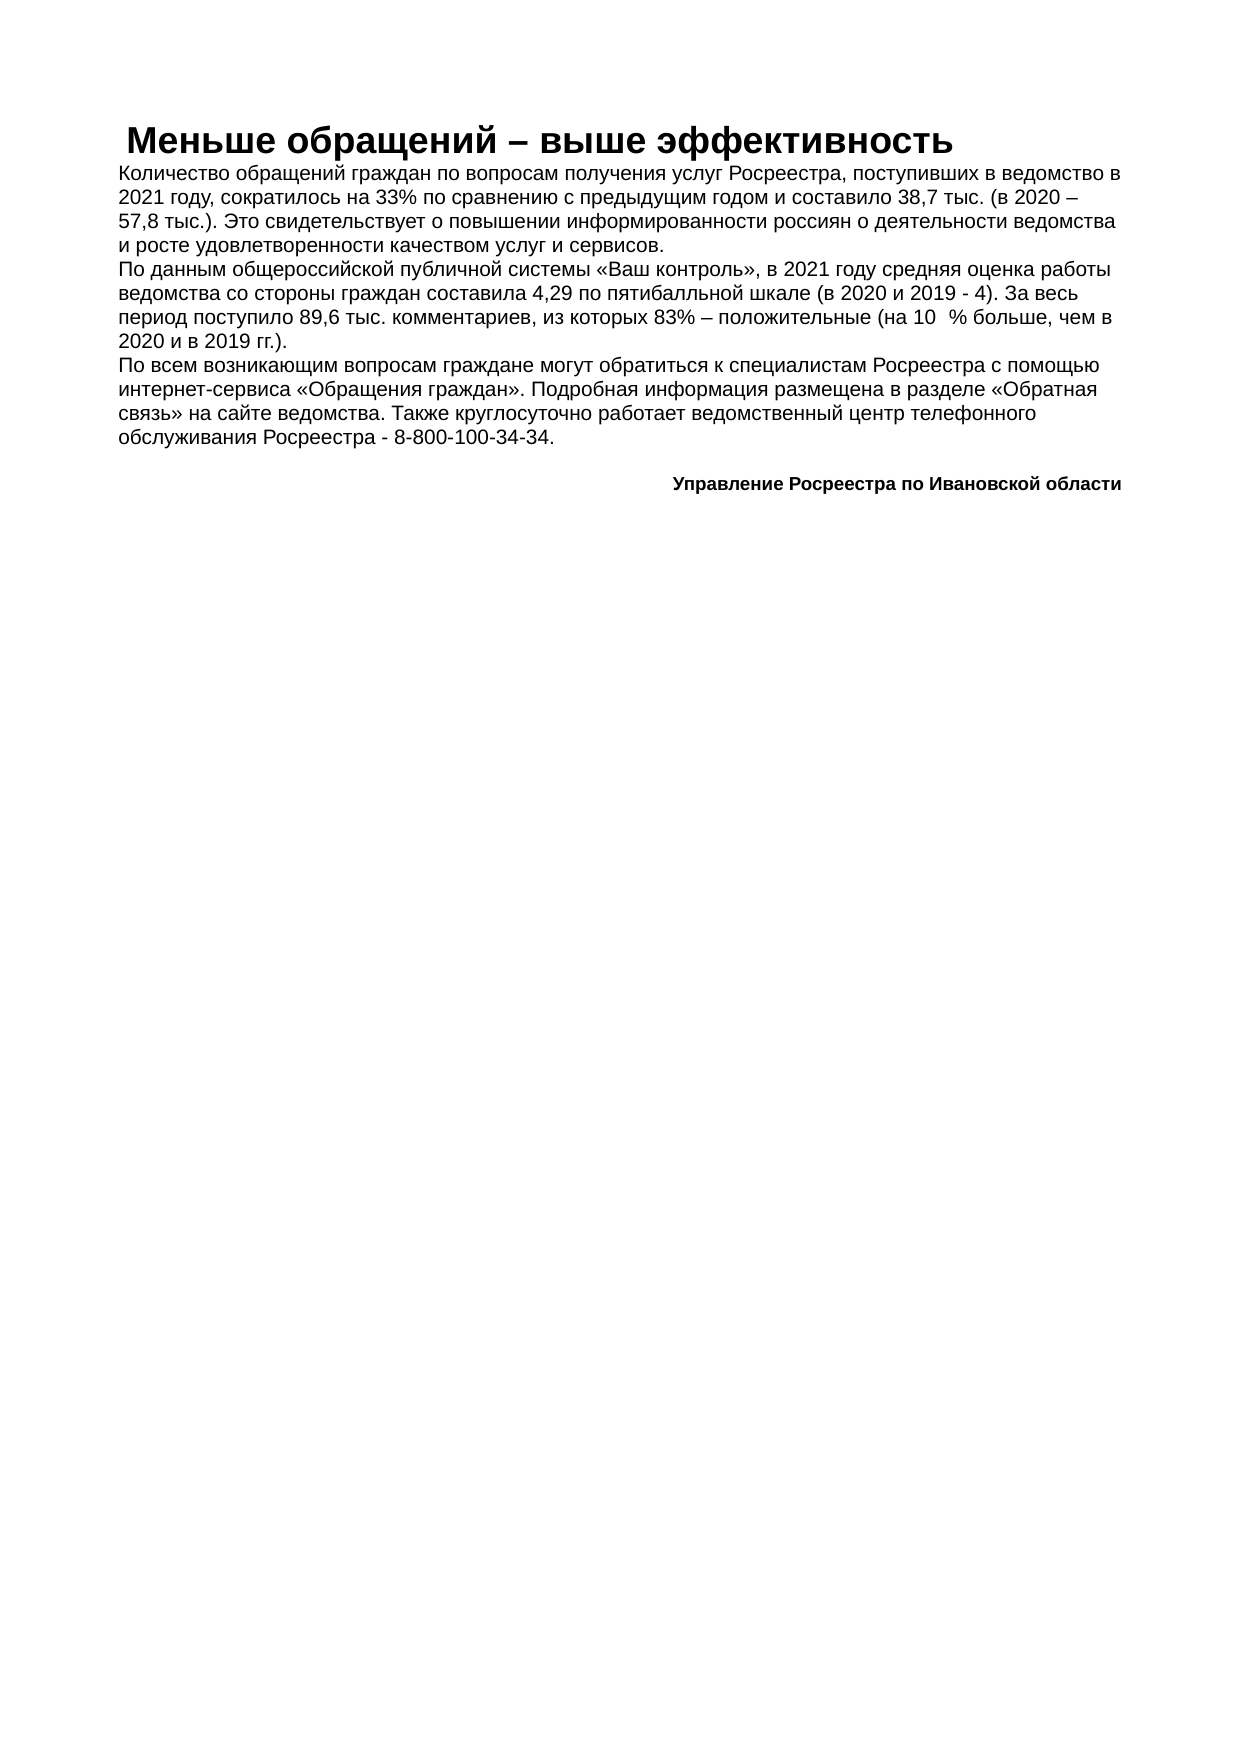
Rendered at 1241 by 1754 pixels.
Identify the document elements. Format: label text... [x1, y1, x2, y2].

text Управление Росреестра по Ивановской области [118, 473, 1122, 494]
text По данным общероссийской публичной системы «Ваш контроль», в 2021 году средняя оценка работы ведомства со стороны граждан составила 4,29 по пятибалльной шкале (в 2020 и 2019 - 4). За весь период поступило 89,6 тыс. комментариев, из которых 83% – положительные (на 10 % больше, чем в 2020 и в 2019 гг.). [118, 257, 1122, 353]
text Количество обращений граждан по вопросам получения услуг Росреестра, поступивших в ведомство в 2021 году, сократилось на 33% по сравнению с предыдущим годом и составило 38,7 тыс. (в 2020 – 57,8 тыс.). Это свидетельствует о повышении информированности россиян о деятельности ведомства и росте удовлетворенности качеством услуг и сервисов. [118, 161, 1122, 257]
text Меньше обращений – выше эффективность [118, 118, 1122, 161]
text По всем возникающим вопросам граждане могут обратиться к специалистам Росреестра с помощью интернет-сервиса «Обращения граждан». Подробная информация размещена в разделе «Обратная связь» на сайте ведомства. Также круглосуточно работает ведомственный центр телефонного обслуживания Росреестра - 8-800-100-34-34. [118, 353, 1122, 449]
